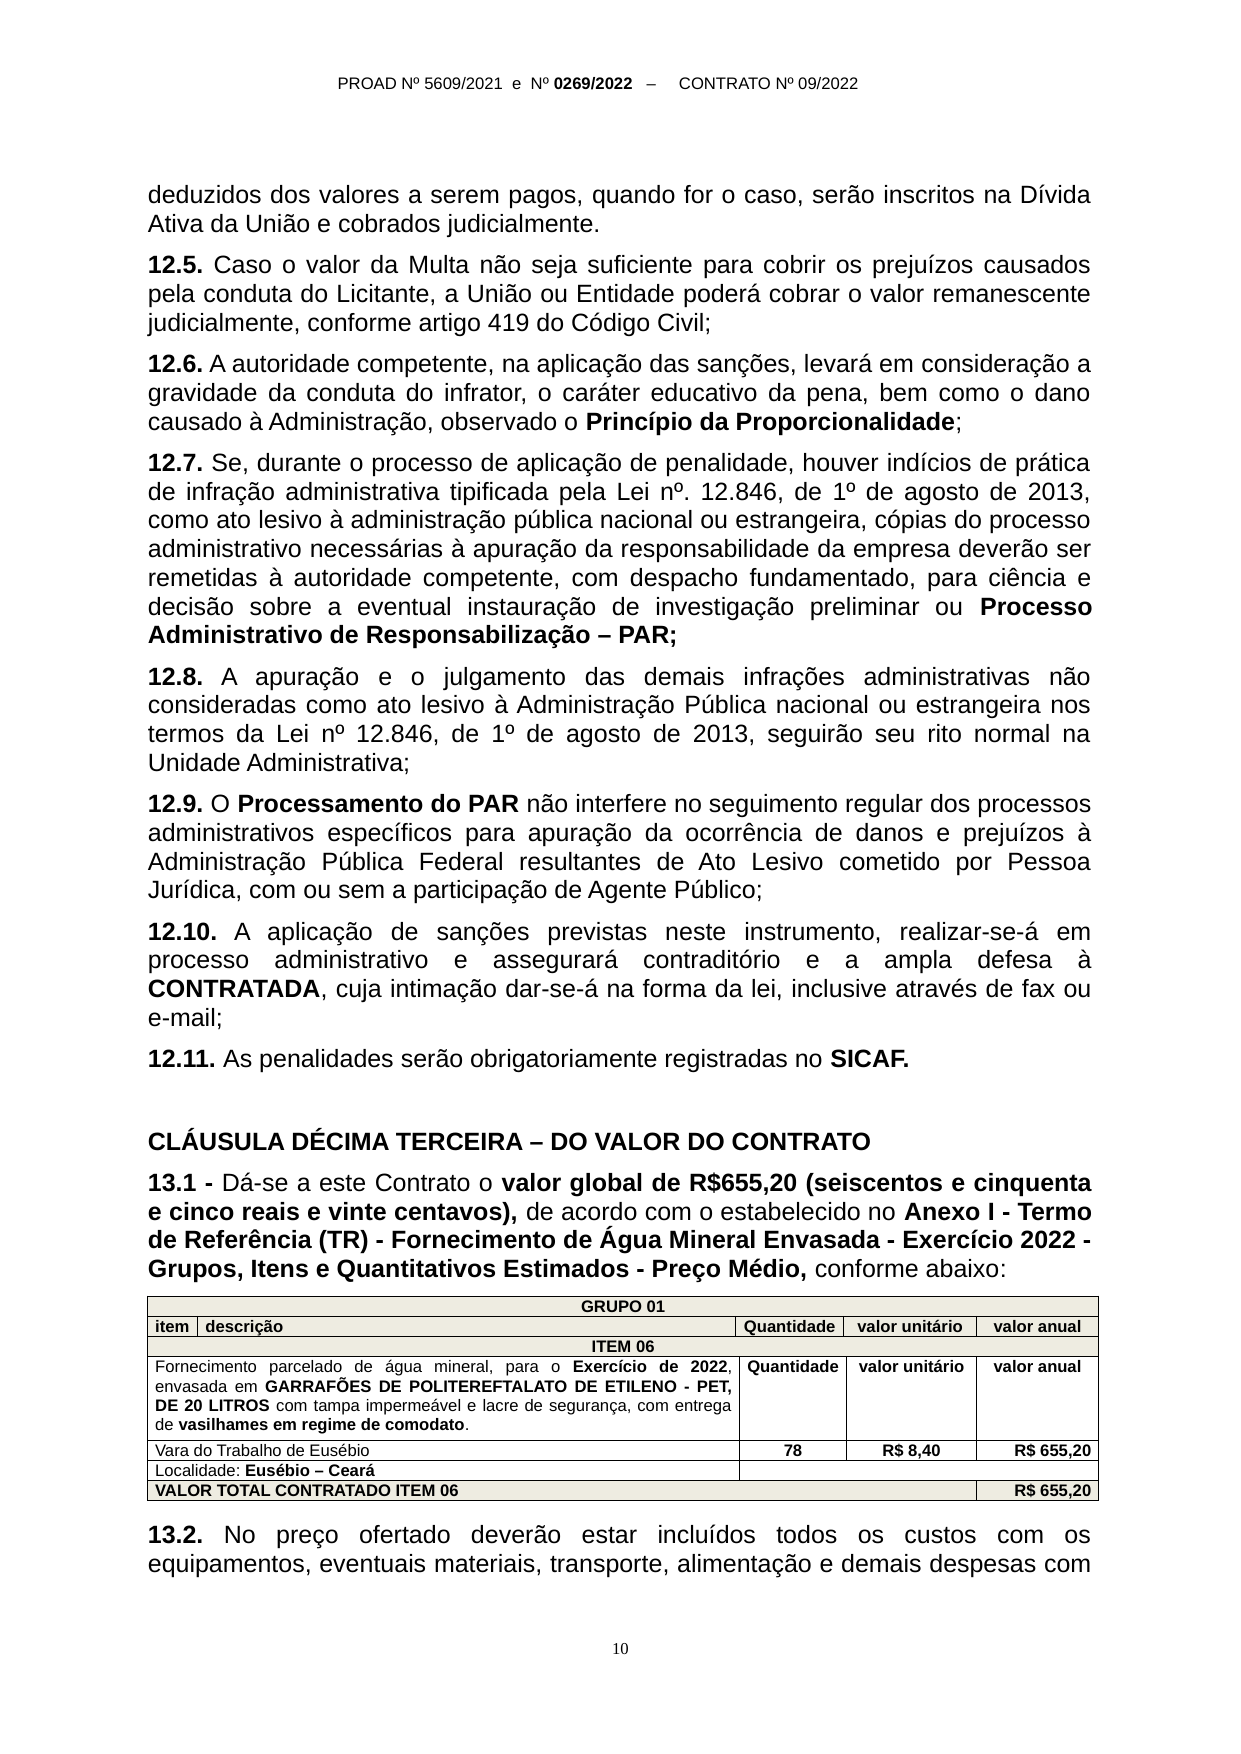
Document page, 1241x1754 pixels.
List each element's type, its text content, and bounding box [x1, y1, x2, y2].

text CLÁUSULA DÉCIMA TERCEIRA – DO VALOR DO CONTRATO [148, 1127, 1092, 1156]
table_cell valor anual [977, 1317, 1098, 1336]
table_cell ITEM 06 [148, 1337, 1098, 1356]
text 12.7. Se, durante o processo de aplicação de penalidade, houver indícios de prática de infração administrativa tipificada pela Lei nº. 12.846, de 1º de agosto de 2013, como ato lesivo à administração pública nacional ou estrangeira, cópias do processo administrativo necessárias à apuração da responsabilidade da empresa deverão ser remetidas à autoridade competente, com despacho fundamentado, para ciência e decisão sobre a eventual instauração de investigação preliminar ou Processo Administrativo de Responsabilização – PAR; [148, 448, 1092, 649]
table_cell valor unitário [847, 1357, 976, 1439]
table_cell R$ 8,40 [847, 1441, 976, 1460]
table_cell [740, 1461, 1098, 1480]
text deduzidos dos valores a serem pagos, quando for o caso, serão inscritos na Dívida Ativa da União e cobrados judicialmente. [148, 181, 1092, 238]
text 12.9. O Processamento do PAR não interfere no seguimento regular dos processos administrativos específicos para apuração da ocorrência de danos e prejuízos à Administração Pública Federal resultantes de Ato Lesivo cometido por Pessoa Jurídica, com ou sem a participação de Agente Público; [148, 789, 1092, 904]
text 12.10. A aplicação de sanções previstas neste instrumento, realizar-se-á em processo administrativo e assegurará contraditório e a ampla defesa à CONTRATADA, cuja intimação dar-se-á na forma da lei, inclusive através de fax ou e-mail; [148, 917, 1092, 1032]
text 12.5. Caso o valor da Multa não seja suficiente para cobrir os prejuízos causados pela conduta do Licitante, a União ou Entidade poderá cobrar o valor remanescente judicialmente, conforme artigo 419 do Código Civil; [148, 251, 1092, 337]
text 12.6. A autoridade competente, na aplicação das sanções, levará em consideração a gravidade da conduta do infrator, o caráter educativo da pena, bem como o dano causado à Administração, observado o Princípio da Proporcionalidade; [148, 349, 1092, 436]
table_cell Quantidade [740, 1357, 846, 1439]
text 13.2. No preço ofertado deverão estar incluídos todos os custos com os equipamentos, eventuais materiais, transporte, alimentação e demais despesas com [148, 1520, 1092, 1578]
table_cell valor anual [977, 1357, 1098, 1439]
text 13.1 - Dá-se a este Contrato o valor global de R$655,20 (seiscentos e cinquenta e cinco reais e vinte centavos), de acordo com o estabelecido no Anexo I - Termo de Referência (TR) - Fornecimento de Água Mineral Envasada - Exercício 2022 - Grupos, Itens e Quantitativos Estimados - Preço Médio, conforme abaixo: [148, 1168, 1092, 1283]
table_cell descrição [198, 1317, 735, 1336]
text 12.11. As penalidades serão obrigatoriamente registradas no SICAF. [148, 1044, 1092, 1073]
table_cell Vara do Trabalho de Eusébio [148, 1441, 739, 1460]
table_cell Fornecimento parcelado de água mineral, para o Exercício de 2022, envasada em GARRAFÕES DE POLITEREFTALATO DE ETILENO - PET, DE 20 LITROS com tampa impermeável e lacre de segurança, com entrega de vasilhames em regime de comodato. [148, 1357, 739, 1439]
table_cell Quantidade [736, 1317, 843, 1336]
table_cell 78 [740, 1441, 846, 1460]
table_cell R$ 655,20 [977, 1481, 1098, 1500]
table_cell R$ 655,20 [977, 1441, 1098, 1460]
table_cell item [148, 1317, 197, 1336]
table_cell valor unitário [844, 1317, 976, 1336]
table_header GRUPO 01 [148, 1297, 1098, 1316]
text 12.8. A apuração e o julgamento das demais infrações administrativas não consideradas como ato lesivo à Administração Pública nacional ou estrangeira nos termos da Lei nº 12.846, de 1º de agosto de 2013, seguirão seu rito normal na Unidade Administrativa; [148, 662, 1092, 777]
table_cell Localidade: Eusébio – Ceará [148, 1461, 739, 1480]
table_cell VALOR TOTAL CONTRATADO ITEM 06 [148, 1481, 976, 1500]
